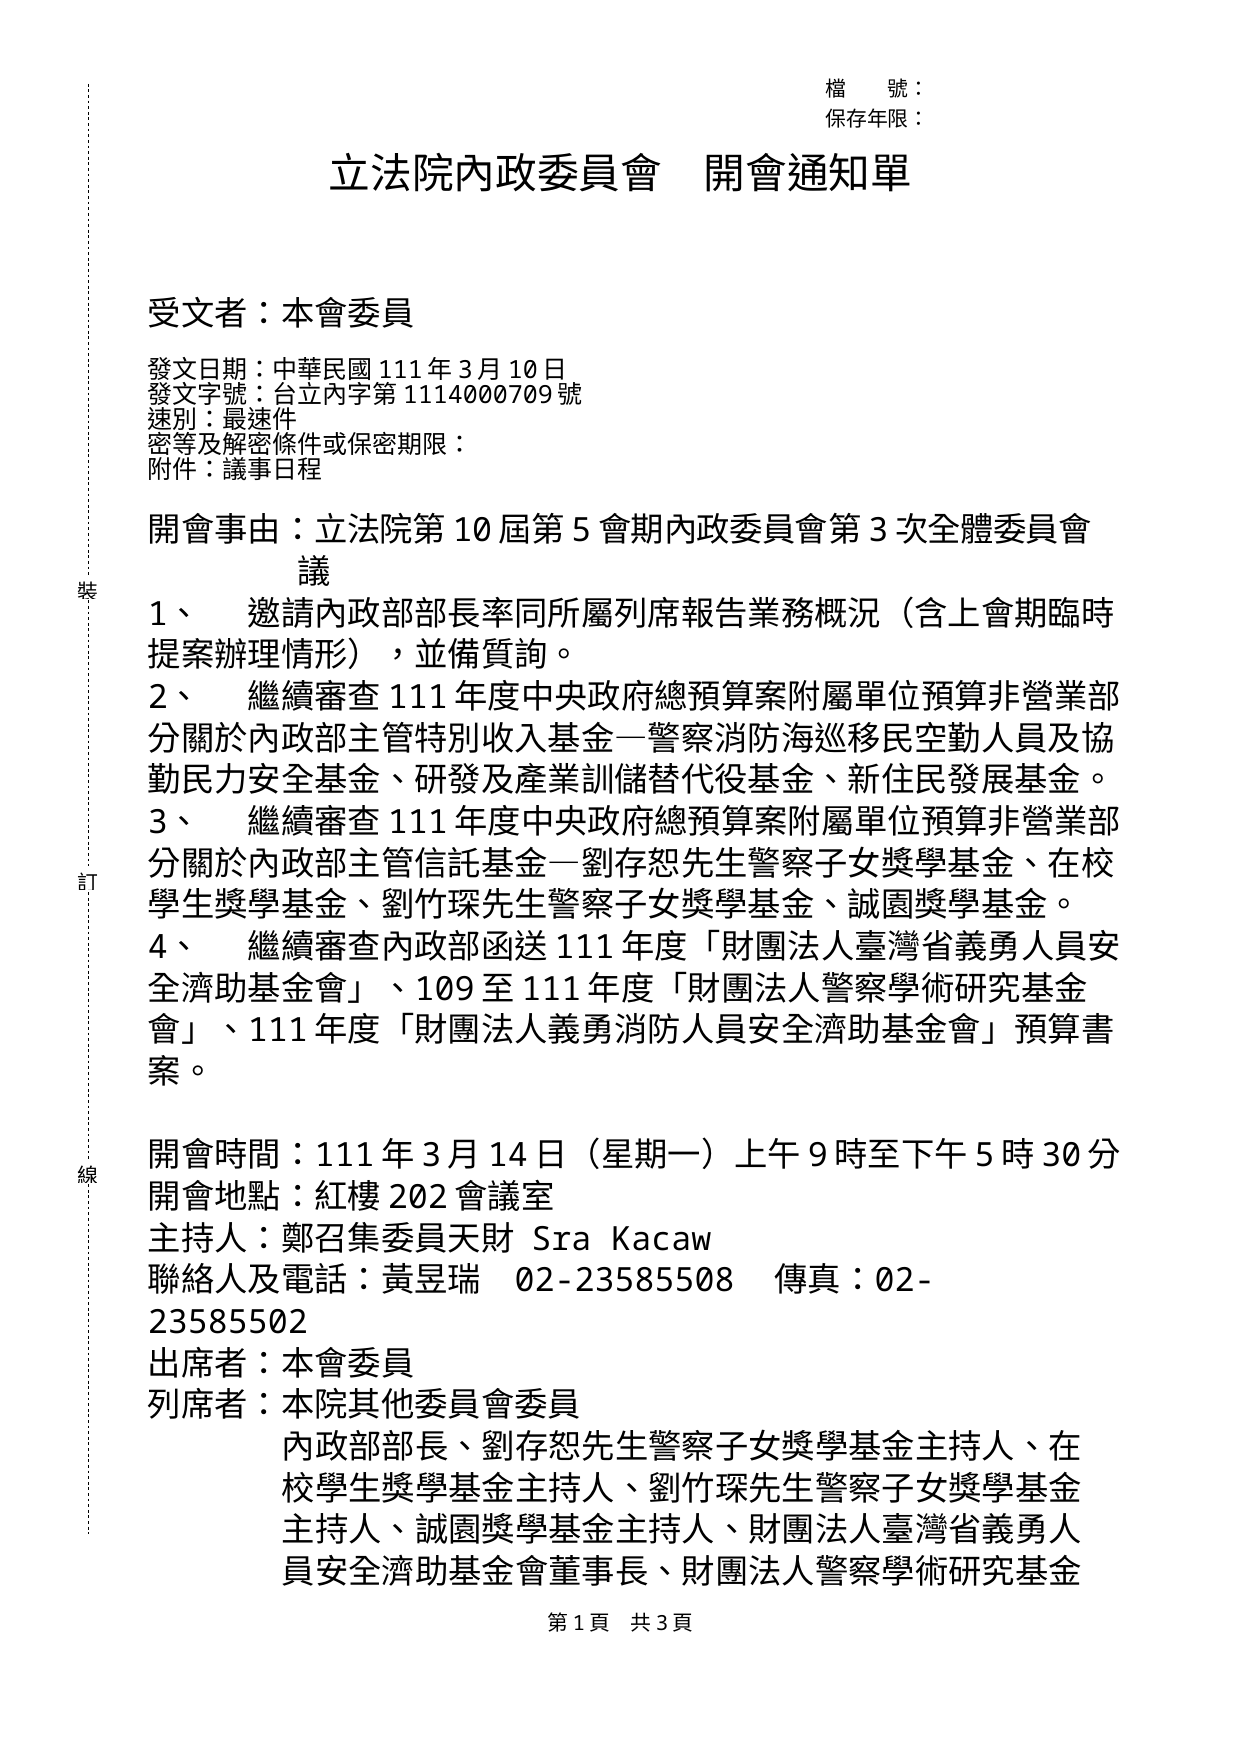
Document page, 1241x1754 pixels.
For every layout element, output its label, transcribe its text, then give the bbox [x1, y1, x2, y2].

text 主持人：鄭召集委員天財 Sra Kacaw [148, 1217, 1092, 1258]
text 保存年限： [825, 102, 1070, 132]
list 繼續審查111年度中央政府總預算案附屬單位預算非營業部分關於內政部主管特別收入基金—警察消防海巡移民空勤人員及協勤民力安全基金、研發及產業訓儲替代役基金、新住民發展基金。 [148, 675, 1137, 800]
text 開會時間：111年3月14日（星期一）上午9時至下午5時30分 [148, 1133, 1122, 1175]
text 速別：最速件 [148, 408, 1092, 433]
text 開會地點：紅樓202會議室 [148, 1175, 1092, 1217]
text 發文字號：台立內字第1114000709號 [148, 383, 1092, 408]
text 發文日期：中華民國111年3月10日 [148, 358, 1092, 383]
text 出席者：本會委員 [148, 1342, 1092, 1383]
list 繼續審查內政部函送111年度「財團法人臺灣省義勇人員安全濟助基金會」、109至111年度「財團法人警察學術研究基金會」、111年度「財團法人義勇消防人員安全濟助基金會」預算書案。 [148, 925, 1137, 1092]
text 列席者：本院其他委員會委員 [148, 1383, 1092, 1425]
list 邀請內政部部長率同所屬列席報告業務概況（含上會期臨時提案辦理情形），並備質詢。 [148, 592, 1137, 675]
title [810, 64, 1085, 151]
text 檔 號： [825, 72, 1070, 102]
text 附件：議事日程 [148, 458, 1092, 483]
text 密等及解密條件或保密期限： [148, 433, 1092, 458]
list 繼續審查111年度中央政府總預算案附屬單位預算非營業部分關於內政部主管信託基金—劉存恕先生警察子女獎學基金、在校學生獎學基金、劉竹琛先生警察子女獎學基金、誠園獎學基金。 [148, 800, 1137, 925]
text 內政部部長、劉存恕先生警察子女獎學基金主持人、在校學生獎學基金主持人、劉竹琛先生警察子女獎學基金主持人、誠園獎學基金主持人、財團法人臺灣省義勇人員安全濟助基金會董事長、財團法人警察學術研究基金 [282, 1425, 1092, 1592]
text 受文者：本會委員 [148, 296, 1092, 333]
text 聯絡人及電話：黃昱瑞 02-23585508 傳真：02-23585502 [148, 1258, 1092, 1342]
title 立法院內政委員會 開會通知單 [148, 158, 1092, 233]
text 開會事由：立法院第10屆第5會期內政委員會第3次全體委員會議 [148, 508, 1122, 592]
